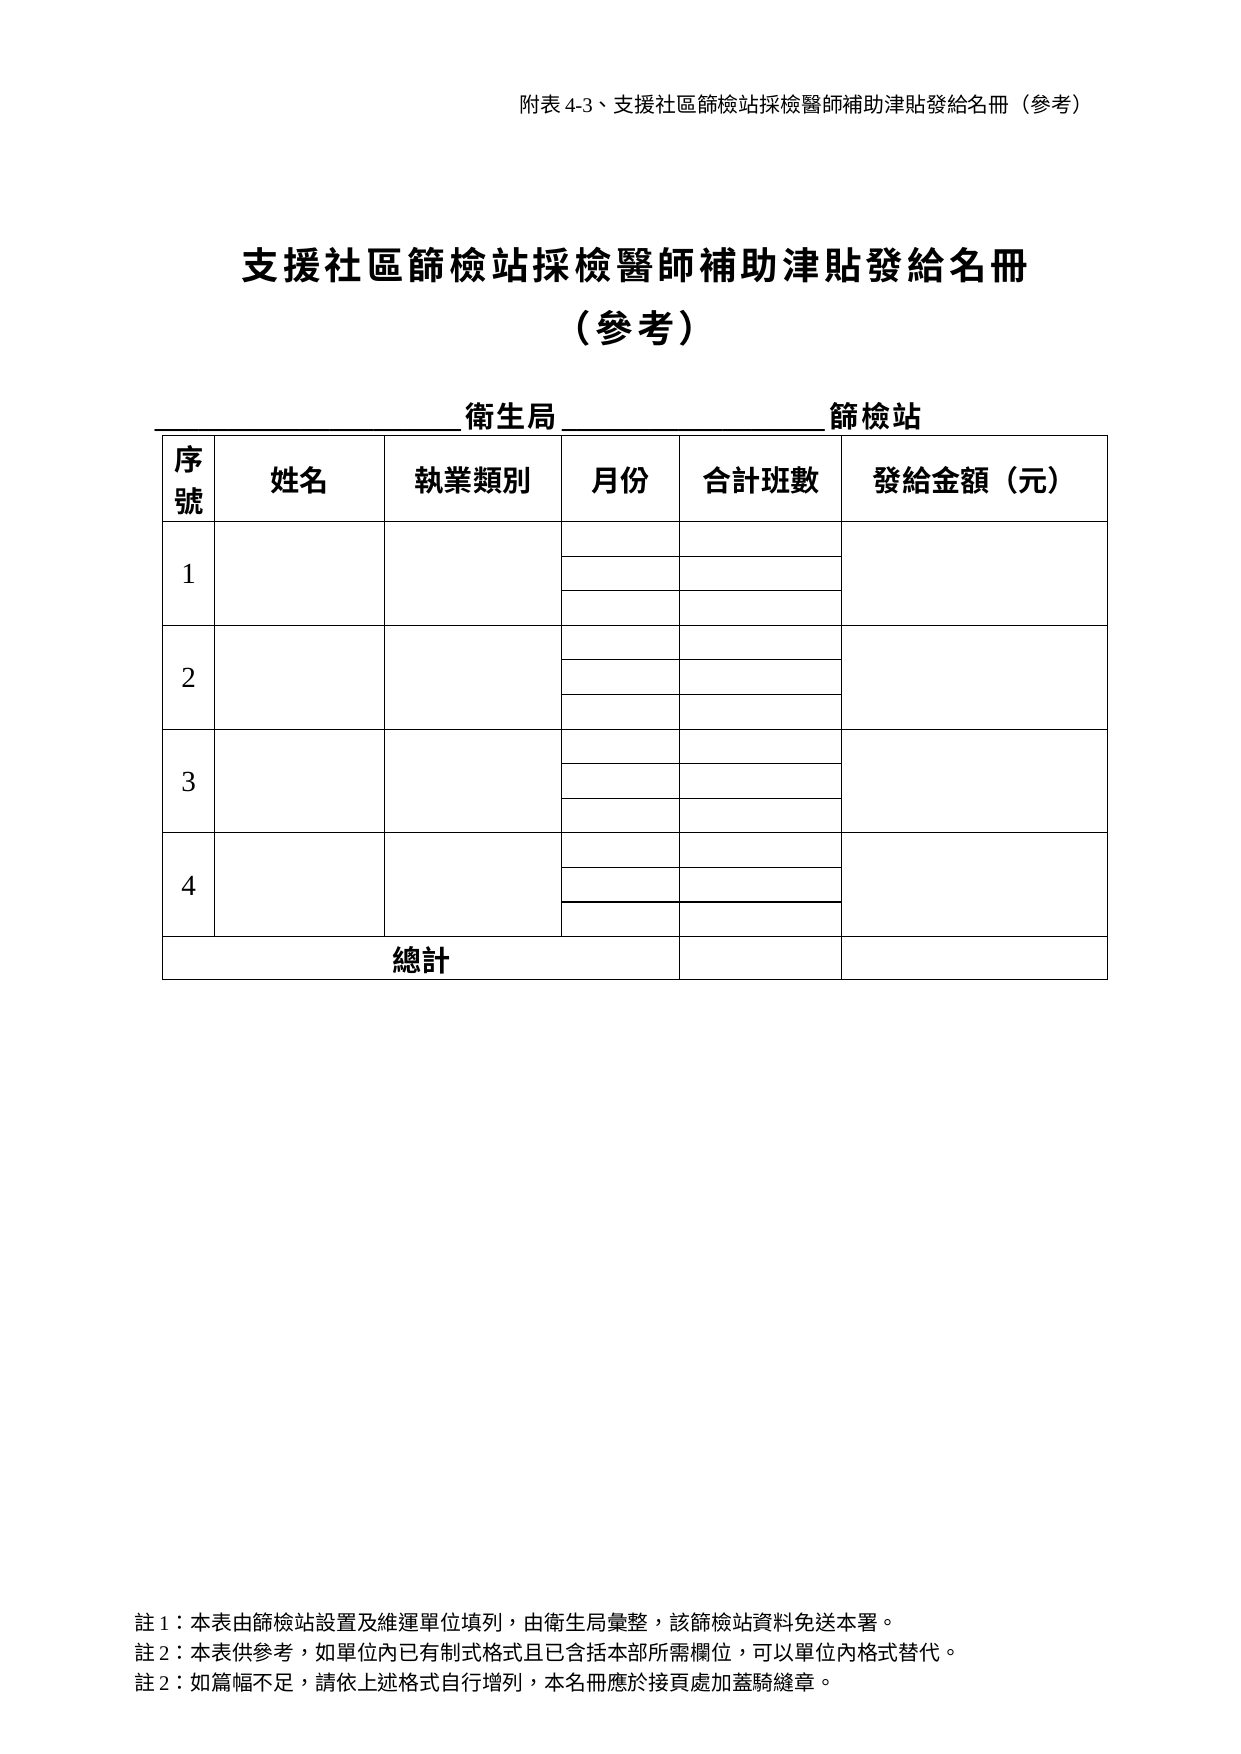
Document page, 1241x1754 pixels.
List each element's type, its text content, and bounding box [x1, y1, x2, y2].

table_cell [680, 695, 841, 728]
table_cell [842, 626, 1107, 728]
table_cell [385, 833, 561, 936]
table_cell [842, 937, 1107, 979]
table_cell 總計 [163, 937, 679, 979]
table_cell [562, 695, 679, 728]
table_cell [562, 626, 679, 659]
table_header 月份 [562, 436, 679, 521]
table_cell [680, 764, 841, 798]
table_cell [385, 730, 561, 832]
table_cell 42,000 [842, 522, 1107, 625]
table_cell [215, 730, 384, 832]
table_cell 0 [680, 522, 841, 556]
table_cell 4 [163, 833, 214, 936]
table_cell [562, 903, 679, 936]
table_cell 5 [562, 522, 679, 556]
table_cell [215, 833, 384, 936]
table_cell [562, 799, 679, 832]
text _____________________衛生局__________________篩檢站 [151, 373, 1089, 435]
table_cell 3 [163, 730, 214, 832]
table_cell [680, 730, 841, 763]
table_cell [215, 626, 384, 728]
table_cell [680, 937, 841, 979]
table_cell 6 [562, 557, 679, 590]
table_cell [562, 868, 679, 901]
table_cell [680, 799, 841, 832]
table_cell 3 [680, 557, 841, 590]
table_cell [680, 903, 841, 936]
table_cell [680, 868, 841, 901]
table_header 序號 [163, 436, 214, 521]
table_cell [680, 626, 841, 659]
table_cell [562, 764, 679, 798]
table_cell [562, 833, 679, 867]
table_cell [562, 730, 679, 763]
table_cell 李○明 [215, 522, 384, 625]
table_cell [680, 833, 841, 867]
table_cell [680, 660, 841, 694]
table_cell 1 [163, 522, 214, 625]
table_cell [842, 833, 1107, 936]
table_header 執業類別 [385, 436, 561, 521]
table_cell [842, 730, 1107, 832]
table_cell [385, 626, 561, 728]
table_cell 醫師 [385, 522, 561, 625]
table_cell 7 [562, 591, 679, 625]
table_cell 2 [163, 626, 214, 728]
table_cell 4 [680, 591, 841, 625]
table_cell [562, 660, 679, 694]
table_header 姓名 [215, 436, 384, 521]
table_header 發給金額（元） [842, 436, 1107, 521]
table_header 合計班數 [680, 436, 841, 521]
text 支援社區篩檢站採檢醫師補助津貼發給名冊 （參考） [137, 222, 1118, 347]
